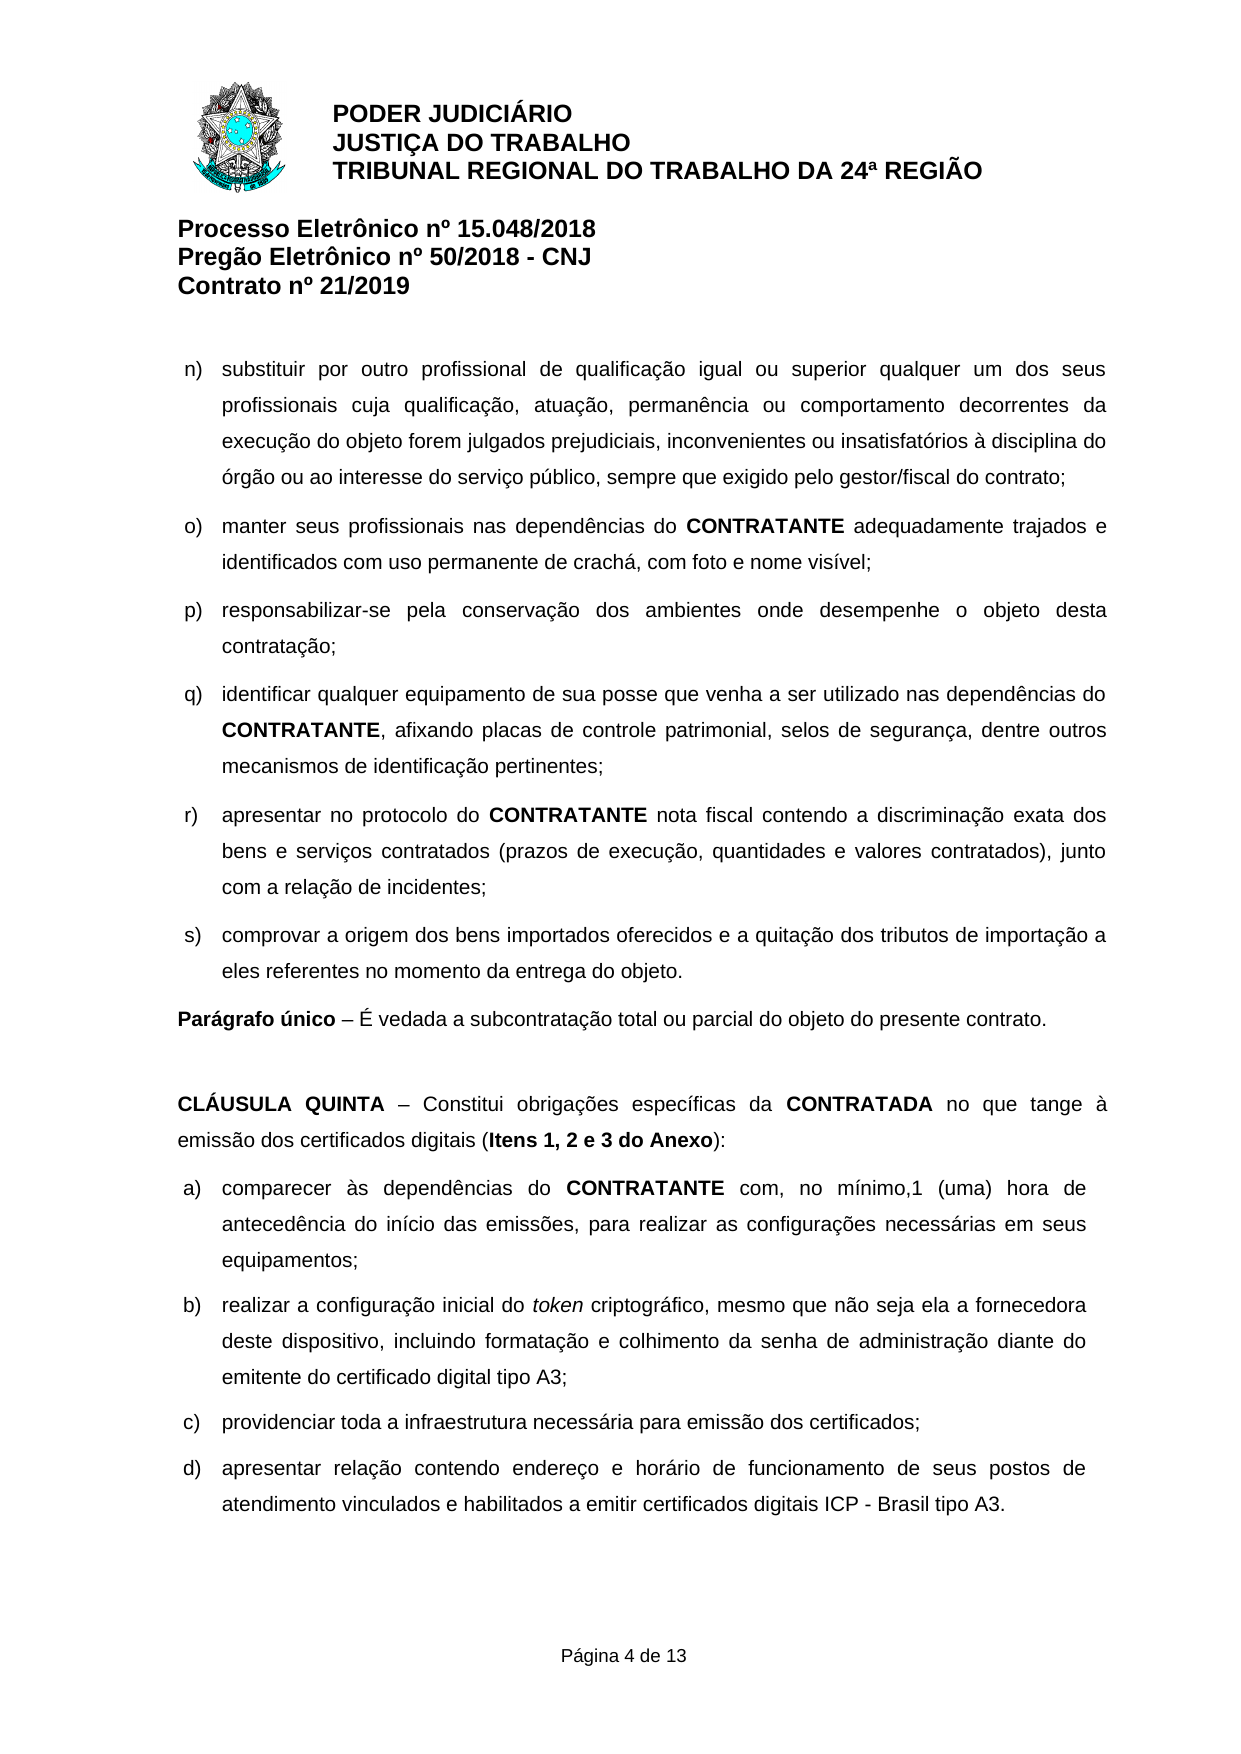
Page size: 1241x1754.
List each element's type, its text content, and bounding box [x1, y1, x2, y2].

list apresentar no protocolo do CONTRATANTE nota fiscal contendo a discriminação exata dos bens e serviços contratados (prazos de execução, quantidades e valores contratados), junto com a relação de incidentes; [184, 803, 1107, 898]
text CLÁUSULA QUINTA – Constitui obrigações específicas da CONTRATADA no que tange à emissão dos certificados digitais (Itens 1, 2 e 3 do Anexo): [177, 1092, 1107, 1152]
picture [192, 81, 287, 193]
list substituir por outro profissional de qualificação igual ou superior qualquer um dos seus profissionais cuja qualificação, atuação, permanência ou comportamento decorrentes da execução do objeto forem julgados prejudiciais, inconvenientes ou insatisfatórios à disciplina do órgão ou ao interesse do serviço público, sempre que exigido pelo gestor/fiscal do contrato; [184, 357, 1107, 489]
list identificar qualquer equipamento de sua posse que venha a ser utilizado nas dependências do CONTRATANTE, afixando placas de controle patrimonial, selos de segurança, dentre outros mecanismos de identificação pertinentes; [184, 682, 1107, 778]
list realizar a configuração inicial do token criptográfico, mesmo que não seja ela a fornecedora deste dispositivo, incluindo formatação e colhimento da senha de administração diante do emitente do certificado digital tipo A3; [183, 1293, 1087, 1389]
list apresentar relação contendo endereço e horário de funcionamento de seus postos de atendimento vinculados e habilitados a emitir certificados digitais ICP - Brasil tipo A3. [183, 1455, 1087, 1515]
list manter seus profissionais nas dependências do CONTRATANTE adequadamente trajados e identificados com uso permanente de crachá, com foto e nome visível; [184, 513, 1107, 573]
list comprovar a origem dos bens importados oferecidos e a quitação dos tributos de importação a eles referentes no momento da entrega do objeto. [184, 923, 1107, 983]
list comparecer às dependências do CONTRATANTE com, no mínimo,1 (uma) hora de antecedência do início das emissões, para realizar as configurações necessárias em seus equipamentos; [183, 1176, 1087, 1272]
list providenciar toda a infraestrutura necessária para emissão dos certificados; [183, 1410, 1087, 1434]
list responsabilizar-se pela conservação dos ambientes onde desempenhe o objeto desta contratação; [184, 598, 1107, 658]
text Parágrafo único – É vedada a subcontratação total ou parcial do objeto do presente contrato. [177, 1007, 1107, 1031]
